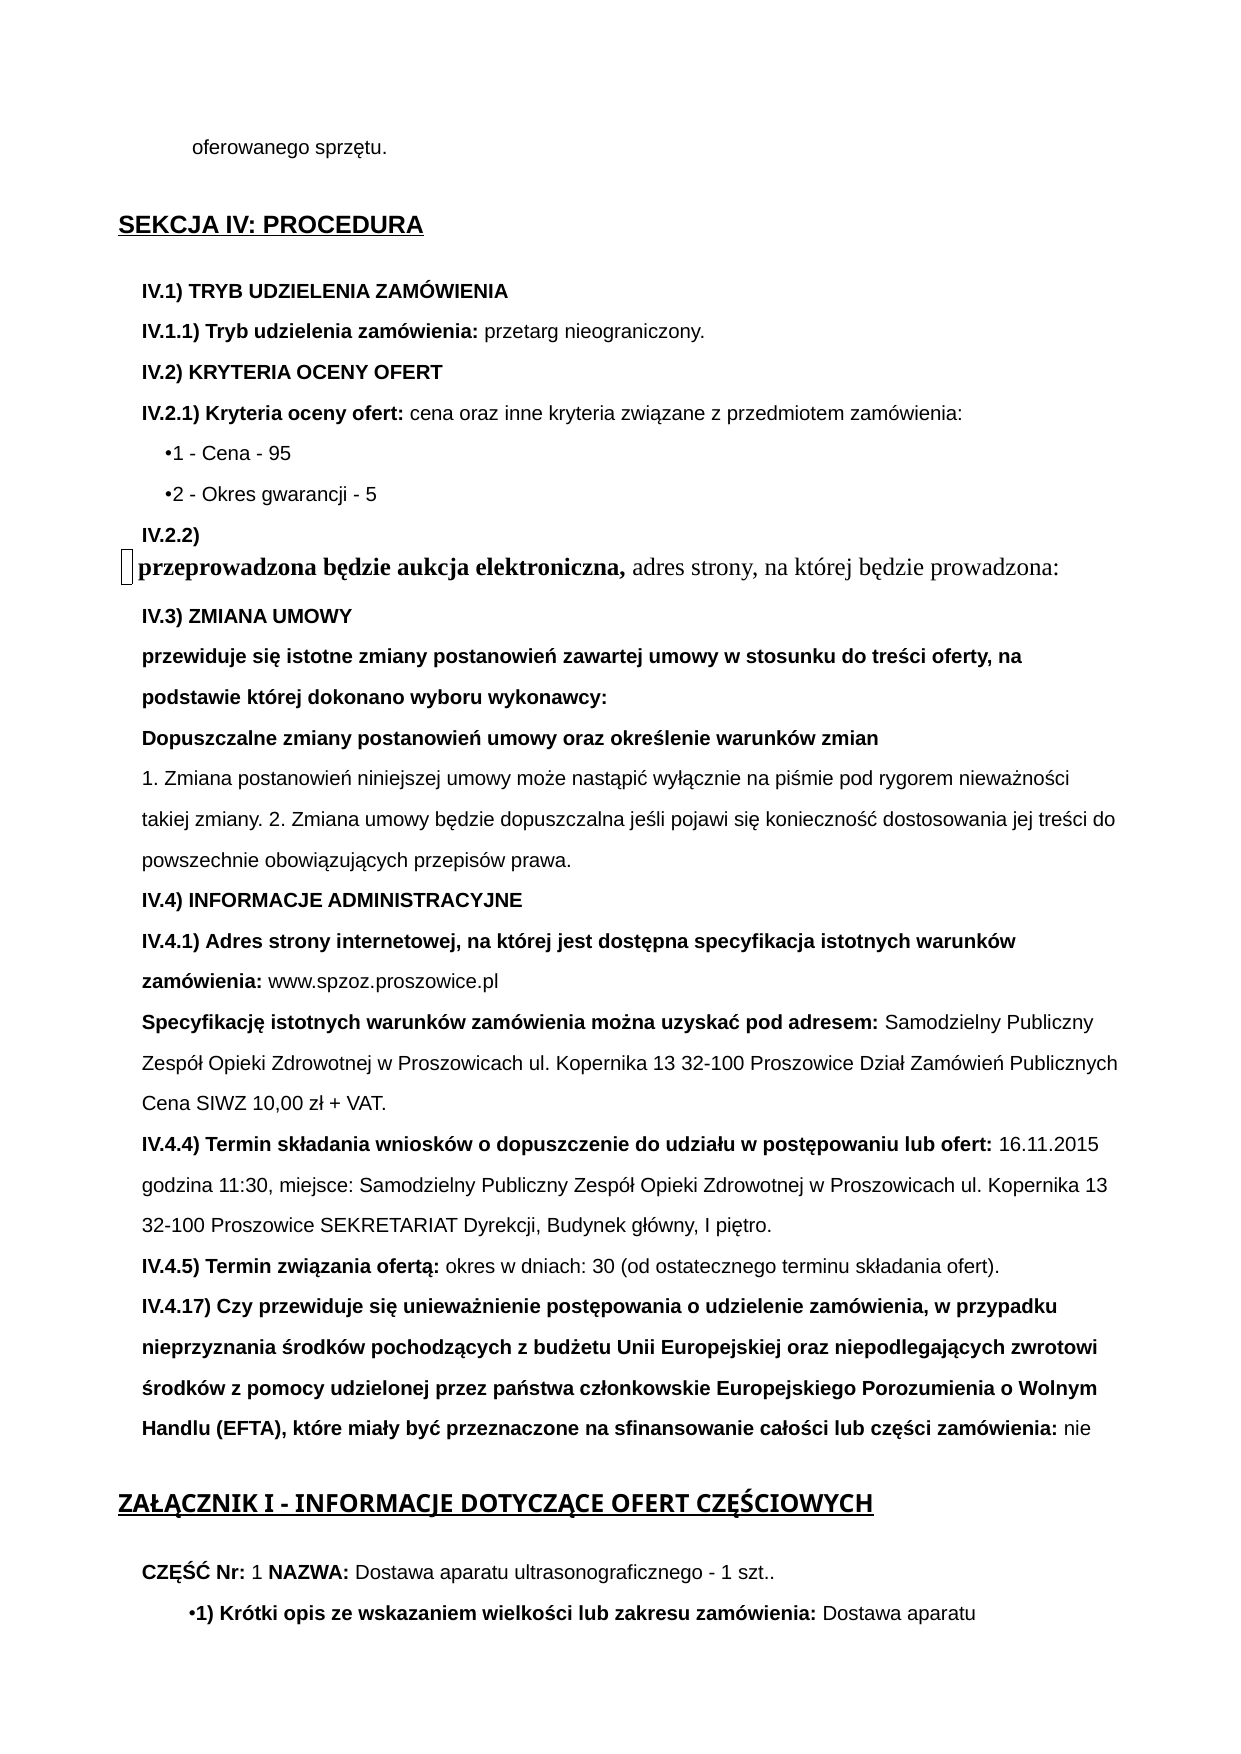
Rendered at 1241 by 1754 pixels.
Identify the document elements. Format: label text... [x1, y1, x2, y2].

text IV.2.1) Kryteria oceny ofert: cena oraz inne kryteria związane z przedmiotem zamówienia: [142, 384, 1122, 424]
text IV.4.5) Termin związania ofertą: okres w dniach: 30 (od ostatecznego terminu składania ofert). [142, 1237, 1122, 1277]
text IV.1) TRYB UDZIELENIA ZAMÓWIENIA [142, 262, 1122, 302]
list oferowanego sprzętu. [118, 118, 1122, 159]
text IV.4.17) Czy przewiduje się unieważnienie postępowania o udzielenie zamówienia, w przypadku nieprzyznania środków pochodzących z budżetu Unii Europejskiej oraz niepodlegających zwrotowi środków z pomocy udzielonej przez państwa członkowskie Europejskiego Porozumienia o Wolnym Handlu (EFTA), które miały być przeznaczone na sfinansowanie całości lub części zamówienia: nie [142, 1277, 1122, 1440]
text CZĘŚĆ Nr: 1 NAZWA: Dostawa aparatu ultrasonograficznego - 1 szt.. [142, 1543, 1122, 1584]
text 1. Zmiana postanowień niniejszej umowy może nastąpić wyłącznie na piśmie pod rygorem nieważności takiej zmiany. 2. Zmiana umowy będzie dopuszczalna jeśli pojawi się konieczność dostosowania jej treści do powszechnie obowiązujących przepisów prawa. [142, 749, 1122, 871]
text IV.2) KRYTERIA OCENY OFERT [142, 343, 1122, 384]
table_header przeprowadzona będzie aukcja elektroniczna, adres strony, na której będzie prowadzona: [135, 546, 1064, 587]
list 2 - Okres gwarancji - 5 [118, 465, 1122, 506]
text IV.4) INFORMACJE ADMINISTRACYJNE [142, 871, 1122, 912]
text SEKCJA IV: PROCEDURA [118, 198, 1122, 238]
list 1) Krótki opis ze wskazaniem wielkości lub zakresu zamówienia: Dostawa aparatu [142, 1584, 1122, 1624]
text przewiduje się istotne zmiany postanowień zawartej umowy w stosunku do treści oferty, na podstawie której dokonano wyboru wykonawcy: [142, 627, 1122, 709]
text IV.3) ZMIANA UMOWY [142, 587, 1122, 627]
text IV.2.2) [142, 506, 1122, 546]
text IV.4.4) Termin składania wniosków o dopuszczenie do udziału w postępowaniu lub ofert: 16.11.2015 godzina 11:30, miejsce: Samodzielny Publiczny Zespół Opieki Zdrowotnej w Proszowicach ul. Kopernika 13 32-100 Proszowice SEKRETARIAT Dyrekcji, Budynek główny, I piętro. [142, 1115, 1122, 1237]
text ZAŁĄCZNIK I - INFORMACJE DOTYCZĄCE OFERT CZĘŚCIOWYCH [118, 1479, 1122, 1520]
table_header [118, 546, 135, 587]
text IV.1.1) Tryb udzielenia zamówienia: przetarg nieograniczony. [142, 302, 1122, 343]
list 1 - Cena - 95 [118, 424, 1122, 465]
text Dopuszczalne zmiany postanowień umowy oraz określenie warunków zmian [142, 709, 1122, 749]
text IV.4.1) Adres strony internetowej, na której jest dostępna specyfikacja istotnych warunków zamówienia: www.spzoz.proszowice.pl Specyfikację istotnych warunków zamówienia można uzyskać pod adresem: Samodzielny Publiczny Zespół Opieki Zdrowotnej w Proszowicach ul. Kopernika 13 32-100 Proszowice Dział Zamówień Publicznych Cena SIWZ 10,00 zł + VAT. [142, 912, 1122, 1115]
